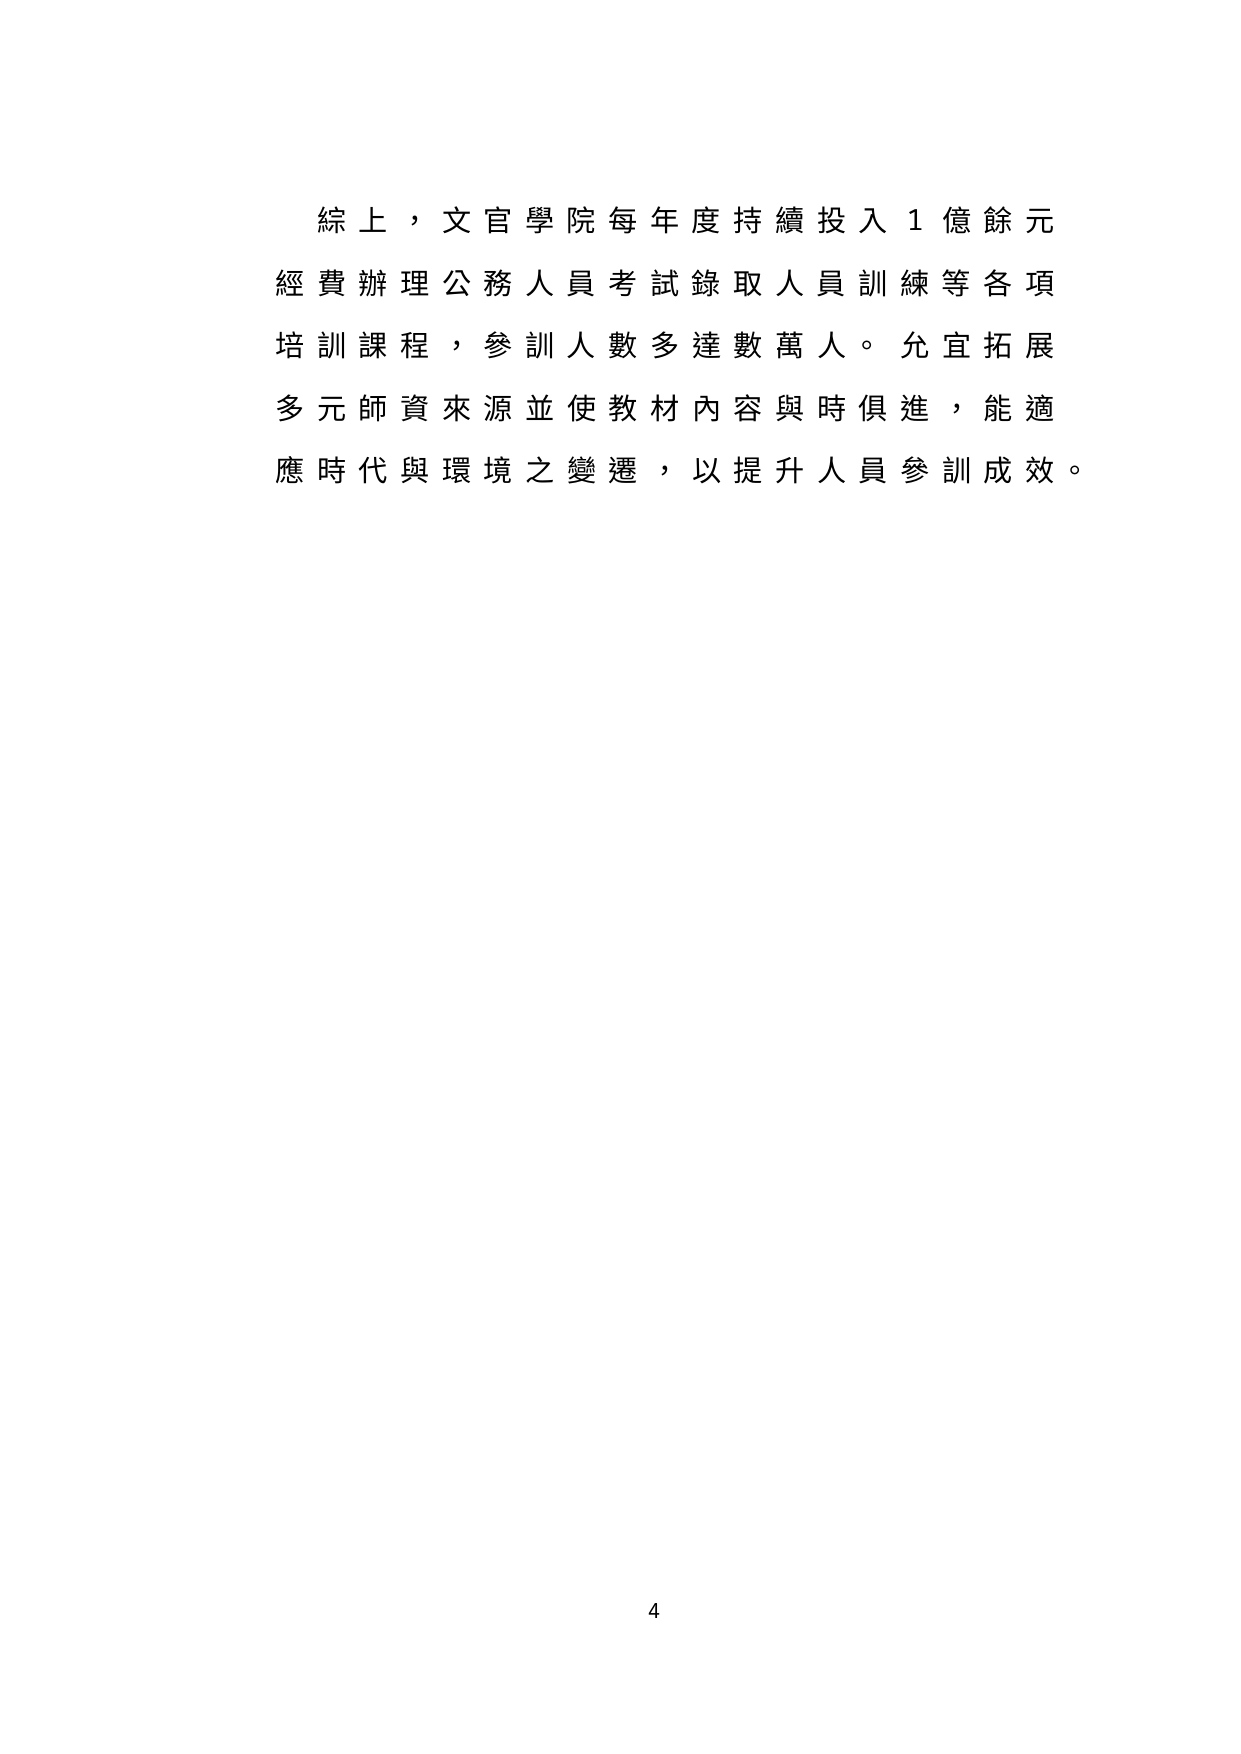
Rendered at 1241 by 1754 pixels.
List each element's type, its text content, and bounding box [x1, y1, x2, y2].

text 綜上，文官學院每年度持續投入1億餘元經費辦理公務人員考試錄取人員訓練等各項培訓課程，參訓人數多達數萬人。允宜拓展多元師資來源並使教材內容與時俱進，能適應時代與環境之變遷，以提升人員參訓成效。 [244, 177, 1061, 490]
